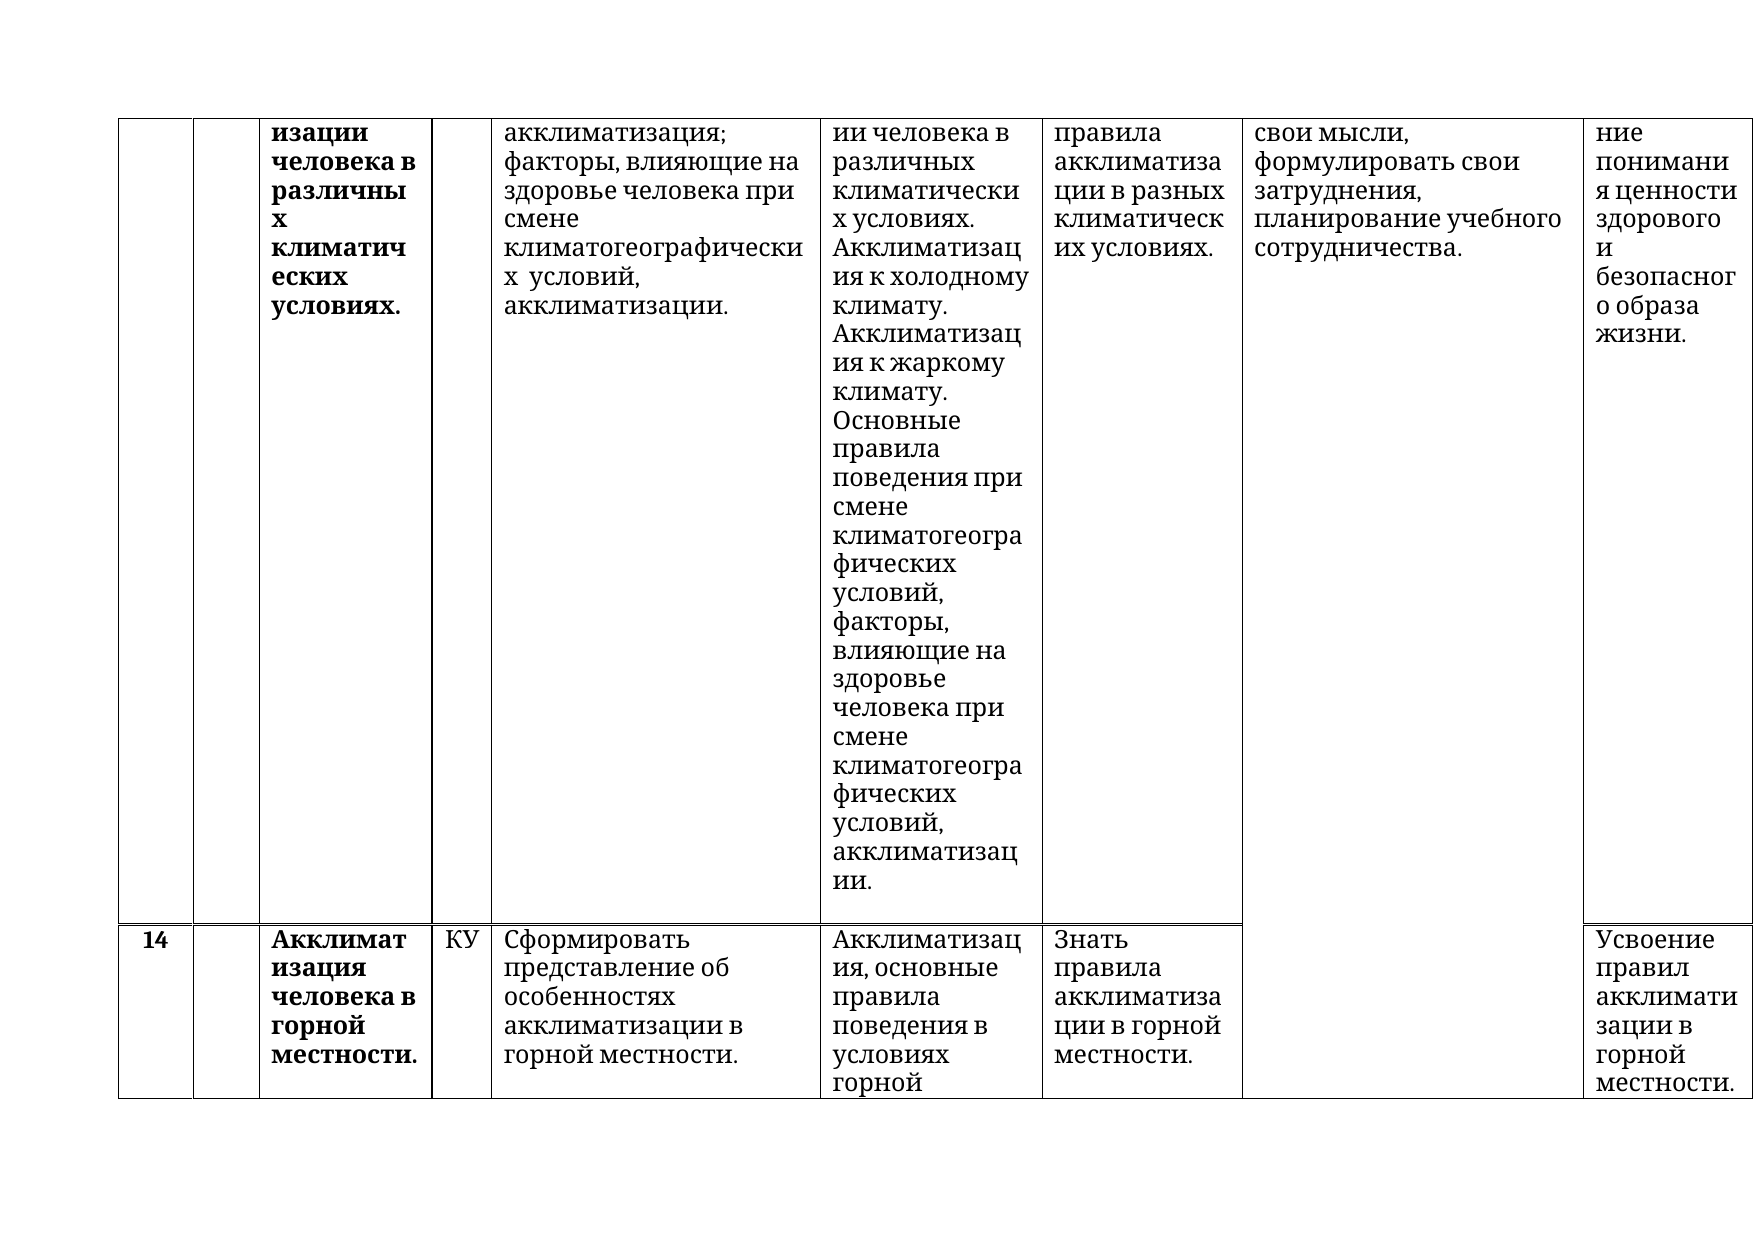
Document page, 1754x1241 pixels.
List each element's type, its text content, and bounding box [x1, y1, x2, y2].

table_cell КУ [433, 926, 491, 1098]
table_cell [194, 119, 259, 923]
table_cell ние понимания ценности здорового и безопасного образа жизни. [1584, 119, 1752, 923]
table_cell акклиматизация; факторы, влияющие на здоровье человека при смене климатогеографических условий, акклиматизации. [492, 119, 820, 923]
table_cell Знать правила акклиматизации в горной местности. [1043, 926, 1242, 1098]
table_cell [119, 119, 192, 923]
table_cell Сформировать представление об особенностях акклиматизации в горной местности. [492, 926, 820, 1098]
table_cell свои мысли, формулировать свои затруднения, планирование учебного сотрудничества. [1243, 119, 1583, 1098]
table_cell Акклиматизация человека в горной местности. [260, 926, 431, 1098]
table_cell Акклиматизация, основные правила поведения в условиях горной [821, 926, 1042, 1098]
table_cell Усвоение правил акклиматизации в горной местности. [1584, 926, 1752, 1098]
table_cell ии человека в различных климатических условиях. Акклиматизация к холодному климату. Акклиматизация к жаркому климату. Основные правила поведения при смене климатогеографических условий, факторы, влияющие на здоровье человека при смене климатогеографических условий, акклиматизации. [821, 119, 1042, 923]
table_cell [433, 119, 491, 923]
table_cell правила акклиматизации в разных климатических условиях. [1043, 119, 1242, 923]
table_cell [194, 926, 259, 1098]
table_cell изации человека в различных климатических условиях. [260, 119, 431, 923]
table_cell 14 [119, 926, 192, 1098]
